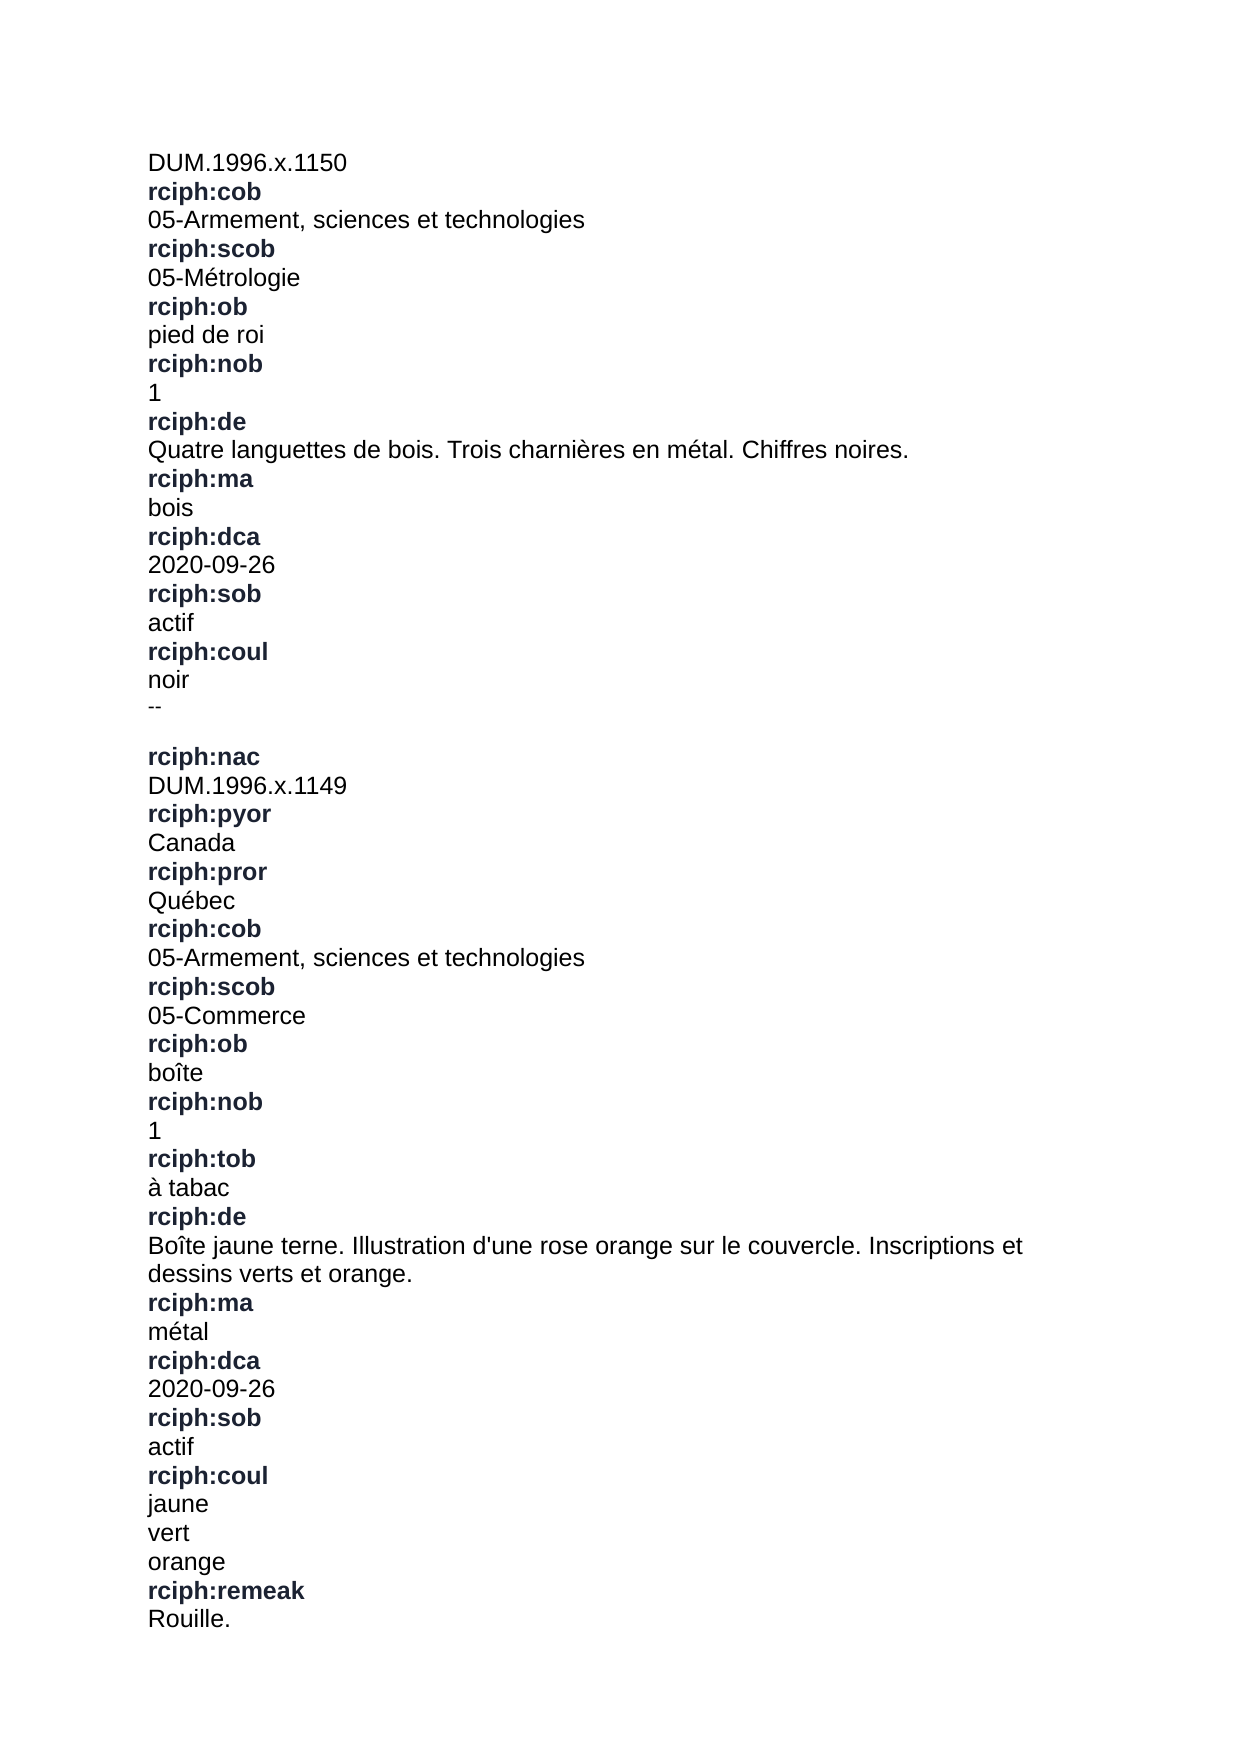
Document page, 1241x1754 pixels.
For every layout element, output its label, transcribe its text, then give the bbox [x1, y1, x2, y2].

text rciph:coul [148, 1461, 1092, 1489]
text rciph:cob [148, 176, 1092, 205]
text rciph:nac [148, 742, 1092, 771]
text rciph:sob [148, 1403, 1092, 1432]
text rciph:ma [148, 1288, 1092, 1317]
text rciph:dca [148, 1346, 1092, 1374]
text Rouille. [148, 1604, 1092, 1633]
text Québec [148, 886, 1092, 914]
text orange [148, 1547, 1092, 1576]
text bois [148, 493, 1092, 521]
text Boîte jaune terne. Illustration d'une rose orange sur le couvercle. Inscriptions et dessins verts et orange. [148, 1231, 1092, 1288]
text rciph:scob [148, 972, 1092, 1001]
text à tabac [148, 1173, 1092, 1202]
text Canada [148, 828, 1092, 857]
text DUM.1996.x.1150 [148, 148, 1092, 176]
text actif [148, 608, 1092, 636]
text jaune [148, 1489, 1092, 1518]
text actif [148, 1432, 1092, 1461]
text rciph:ob [148, 291, 1092, 320]
text vert [148, 1518, 1092, 1547]
text métal [148, 1317, 1092, 1346]
text rciph:de [148, 406, 1092, 435]
text 05-Commerce [148, 1001, 1092, 1029]
text boîte [148, 1058, 1092, 1087]
text 2020-09-26 [148, 1374, 1092, 1403]
text 05-Armement, sciences et technologies [148, 943, 1092, 972]
text rciph:remeak [148, 1576, 1092, 1604]
text 05-Armement, sciences et technologies [148, 205, 1092, 234]
text 2020-09-26 [148, 550, 1092, 579]
text rciph:nob [148, 1087, 1092, 1116]
text rciph:coul [148, 636, 1092, 665]
text 1 [148, 1116, 1092, 1144]
text rciph:cob [148, 914, 1092, 943]
text Quatre languettes de bois. Trois charnières en métal. Chiffres noires. [148, 435, 1092, 464]
text pied de roi [148, 320, 1092, 349]
text rciph:pyor [148, 799, 1092, 828]
text rciph:nob [148, 349, 1092, 378]
text rciph:ob [148, 1029, 1092, 1058]
text rciph:sob [148, 579, 1092, 608]
text rciph:ma [148, 464, 1092, 493]
text noir [148, 665, 1092, 694]
text rciph:pror [148, 857, 1092, 886]
text rciph:tob [148, 1144, 1092, 1173]
text -- [148, 694, 1092, 718]
text DUM.1996.x.1149 [148, 771, 1092, 799]
text rciph:scob [148, 234, 1092, 263]
text rciph:de [148, 1202, 1092, 1231]
text rciph:dca [148, 521, 1092, 550]
text 05-Métrologie [148, 263, 1092, 291]
text 1 [148, 378, 1092, 406]
